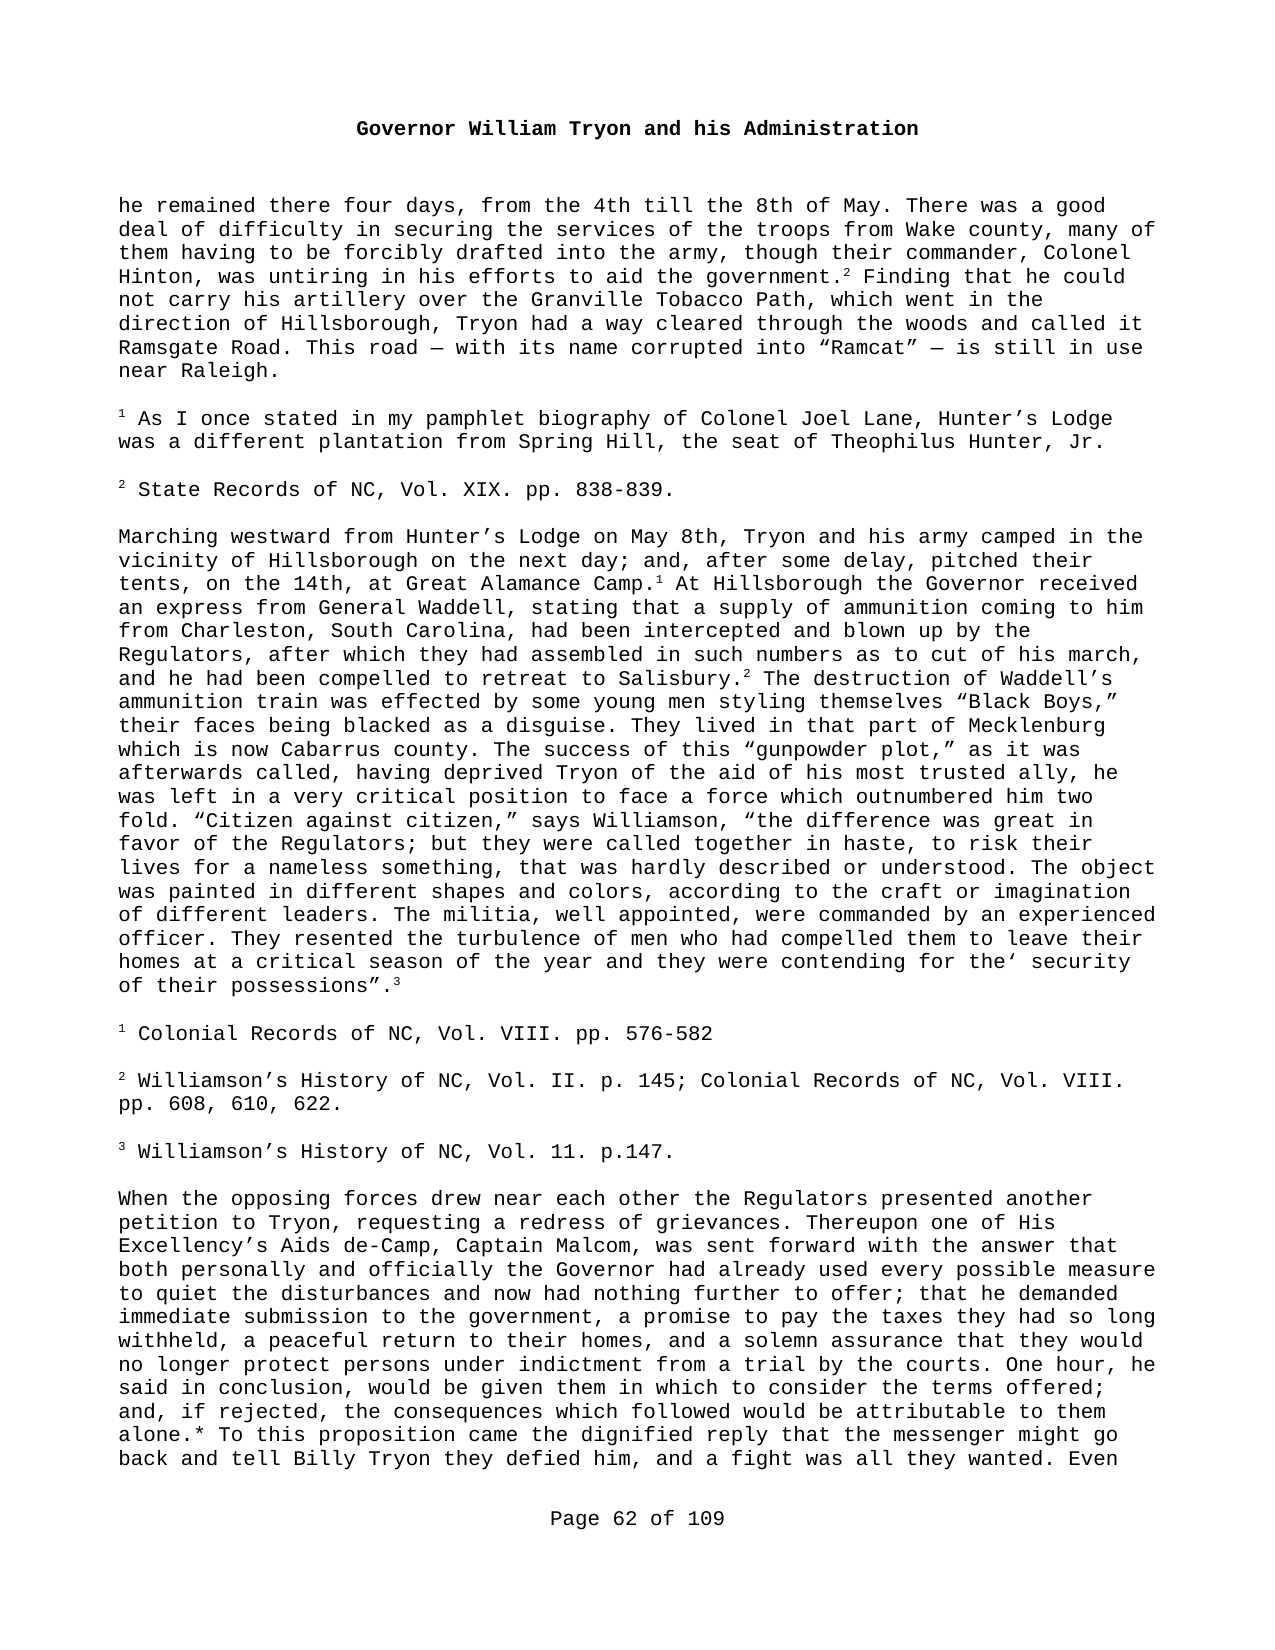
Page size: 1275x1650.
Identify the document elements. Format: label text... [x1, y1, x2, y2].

text 2 State Records of NC, Vol. XIX. pp. 838-839. [118, 479, 1157, 502]
text he remained there four days, from the 4th till the 8th of May. There was a good deal of difficulty in securing the services of the troops from Wake county, many of them having to be forcibly drafted into the army, though their commander, Colonel Hinton, was untiring in his efforts to aid the government.2 Finding that he could not carry his artillery over the Granville Tobacco Path, which went in the direction of Hillsborough, Tryon had a way cleared through the woods and called it Ramsgate Road. This road — with its name corrupted into “Ramcat” — is still in use near Raleigh. [118, 195, 1157, 384]
text Marching westward from Hunter’s Lodge on May 8th, Tryon and his army camped in the vicinity of Hillsborough on the next day; and, after some delay, pitched their tents, on the 14th, at Great Alamance Camp.1 At Hillsborough the Governor received an express from General Waddell, stating that a supply of ammunition coming to him from Charleston, South Carolina, had been intercepted and blown up by the Regulators, after which they had assembled in such numbers as to cut of his march, and he had been compelled to retreat to Salisbury.2 The destruction of Waddell’s ammunition train was effected by some young men styling themselves “Black Boys,” their faces being blacked as a disguise. They lived in that part of Mecklenburg which is now Cabarrus county. The success of this “gunpowder plot,” as it was afterwards called, having deprived Tryon of the aid of his most trusted ally, he was left in a very critical position to face a force which outnumbered him two fold. “Citizen against citizen,” says Williamson, “the difference was great in favor of the Regulators; but they were called together in haste, to risk their lives for a nameless something, that was hardly described or understood. The object was painted in different shapes and colors, according to the craft or imagination of different leaders. The militia, well appointed, were commanded by an experienced officer. They resented the turbulence of men who had compelled them to leave their homes at a critical season of the year and they were contending for the‘ security of their possessions”.3 [118, 526, 1157, 999]
text 2 Williamson’s History of NC, Vol. II. p. 145; Colonial Records of NC, Vol. VIII. pp. 608, 610, 622. [118, 1070, 1157, 1117]
text 3 Williamson’s History of NC, Vol. 11. p.147. [118, 1141, 1157, 1164]
text When the opposing forces drew near each other the Regulators presented another petition to Tryon, requesting a redress of grievances. Thereupon one of His Excellency’s Aids de-Camp, Captain Malcom, was sent forward with the answer that both personally and officially the Governor had already used every possible measure to quiet the disturbances and now had nothing further to offer; that he demanded immediate submission to the government, a promise to pay the taxes they had so long withheld, a peaceful return to their homes, and a solemn assurance that they would no longer protect persons under indictment from a trial by the courts. One hour, he said in conclusion, would be given them in which to consider the terms offered; and, if rejected, the consequences which followed would be attributable to them alone.* To this proposition came the dignified reply that the messenger might go back and tell Billy Tryon they defied him, and a fight was all they wanted. Even [118, 1188, 1157, 1472]
text 1 As I once stated in my pamphlet biography of Colonel Joel Lane, Hunter’s Lodge was a different plantation from Spring Hill, the seat of Theophilus Hunter, Jr. [118, 408, 1157, 455]
text 1 Colonial Records of NC, Vol. VIII. pp. 576-582 [118, 1022, 1157, 1046]
